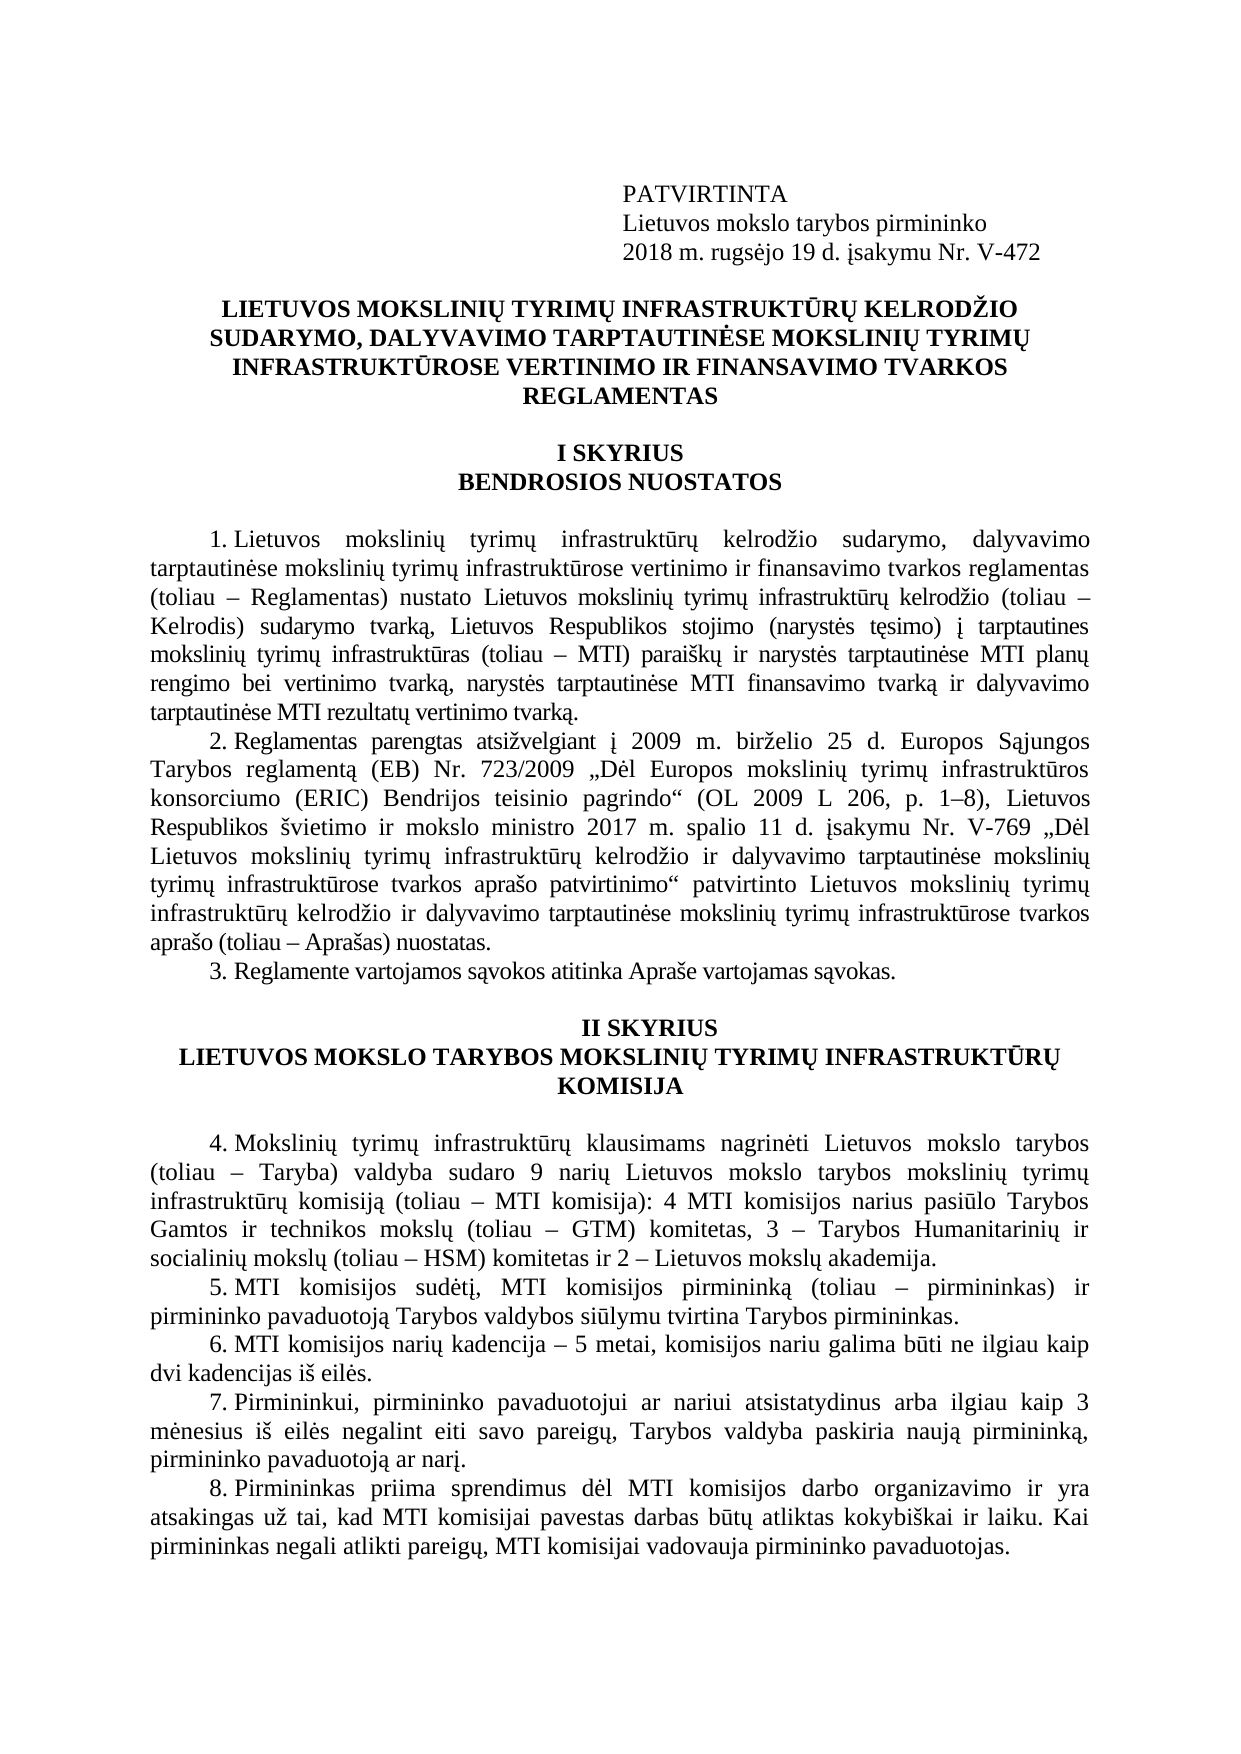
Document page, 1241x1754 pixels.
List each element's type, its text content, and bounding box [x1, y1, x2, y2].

text bendrosios nuostatos [150, 467, 1090, 496]
text Ii SKYRIUS [150, 1013, 1090, 1042]
text LIETUVOS MOKSLINIŲ TYRIMŲ INFRASTRUKTŪRŲ KELRODŽIO SUDARYMO, DALYVAVIMO TARPTAUTINĖSE MOKSLINIŲ TYRIMŲ INFRASTRUKTŪROSE VERTINIMO IR FINANSAVIMO TVARKOS REGLAMENTAS [150, 294, 1090, 409]
text 2018 m. rugsėjo 19 d. įsakymu Nr. V-472 [622, 237, 1090, 266]
text 6. MTI komisijos narių kadencija – 5 metai, komisijos nariu galima būti ne ilgiau kaip dvi kadencijas iš eilės. [150, 1329, 1090, 1387]
text PATVIRTINTA [622, 179, 1090, 208]
text I SKYRIUS [150, 438, 1090, 467]
text 5. MTI komisijos sudėtį, MTI komisijos pirmininką (toliau – pirmininkas) ir pirmininko pavaduotoją Tarybos valdybos siūlymu tvirtina Tarybos pirmininkas. [150, 1272, 1090, 1329]
text 7. Pirmininkui, pirmininko pavaduotojui ar nariui atsistatydinus arba ilgiau kaip 3 mėnesius iš eilės negalint eiti savo pareigų, Tarybos valdyba paskiria naują pirmininką, pirmininko pavaduotoją ar narį. [150, 1387, 1090, 1473]
text 3. Reglamente vartojamos sąvokos atitinka Apraše vartojamas sąvokas. [150, 956, 1090, 984]
text 4. Mokslinių tyrimų infrastruktūrų klausimams nagrinėti Lietuvos mokslo tarybos (toliau – Taryba) valdyba sudaro 9 narių Lietuvos mokslo tarybos mokslinių tyrimų infrastruktūrų komisiją (toliau – MTI komisija): 4 MTI komisijos narius pasiūlo Tarybos Gamtos ir technikos mokslų (toliau – GTM) komitetas, 3 – Tarybos Humanitarinių ir socialinių mokslų (toliau – HSM) komitetas ir 2 – Lietuvos mokslų akademija. [150, 1128, 1090, 1272]
text 8. Pirmininkas priima sprendimus dėl MTI komisijos darbo organizavimo ir yra atsakingas už tai, kad MTI komisijai pavestas darbas būtų atliktas kokybiškai ir laiku. Kai pirmininkas negali atlikti pareigų, MTI komisijai vadovauja pirmininko pavaduotojas. [150, 1473, 1090, 1559]
text LIETUVOS MOKSLO TARYBOS MOKSLINIŲ TYRIMŲ INFRASTRUKTŪRŲ KOMISIJA [150, 1042, 1090, 1099]
text 1. Lietuvos mokslinių tyrimų infrastruktūrų kelrodžio sudarymo, dalyvavimo tarptautinėse mokslinių tyrimų infrastruktūrose vertinimo ir finansavimo tvarkos reglamentas (toliau – Reglamentas) nustato Lietuvos mokslinių tyrimų infrastruktūrų kelrodžio (toliau – Kelrodis) sudarymo tvarką, Lietuvos Respublikos stojimo (narystės tęsimo) į tarptautines mokslinių tyrimų infrastruktūras (toliau – MTI) paraiškų ir narystės tarptautinėse MTI planų rengimo bei vertinimo tvarką, narystės tarptautinėse MTI finansavimo tvarką ir dalyvavimo tarptautinėse MTI rezultatų vertinimo tvarką. [150, 524, 1090, 726]
text Lietuvos mokslo tarybos pirmininko [622, 208, 1090, 237]
text 2. Reglamentas parengtas atsižvelgiant į 2009 m. birželio 25 d. Europos Sąjungos Tarybos reglamentą (EB) Nr. 723/2009 „Dėl Europos mokslinių tyrimų infrastruktūros konsorciumo (ERIC) Bendrijos teisinio pagrindo“ (OL 2009 L 206, p. 1–8), Lietuvos Respublikos švietimo ir mokslo ministro 2017 m. spalio 11 d. įsakymu Nr. V-769 „Dėl Lietuvos mokslinių tyrimų infrastruktūrų kelrodžio ir dalyvavimo tarptautinėse mokslinių tyrimų infrastruktūrose tvarkos aprašo patvirtinimo“ patvirtinto Lietuvos mokslinių tyrimų infrastruktūrų kelrodžio ir dalyvavimo tarptautinėse mokslinių tyrimų infrastruktūrose tvarkos aprašo (toliau – Aprašas) nuostatas. [150, 726, 1090, 956]
